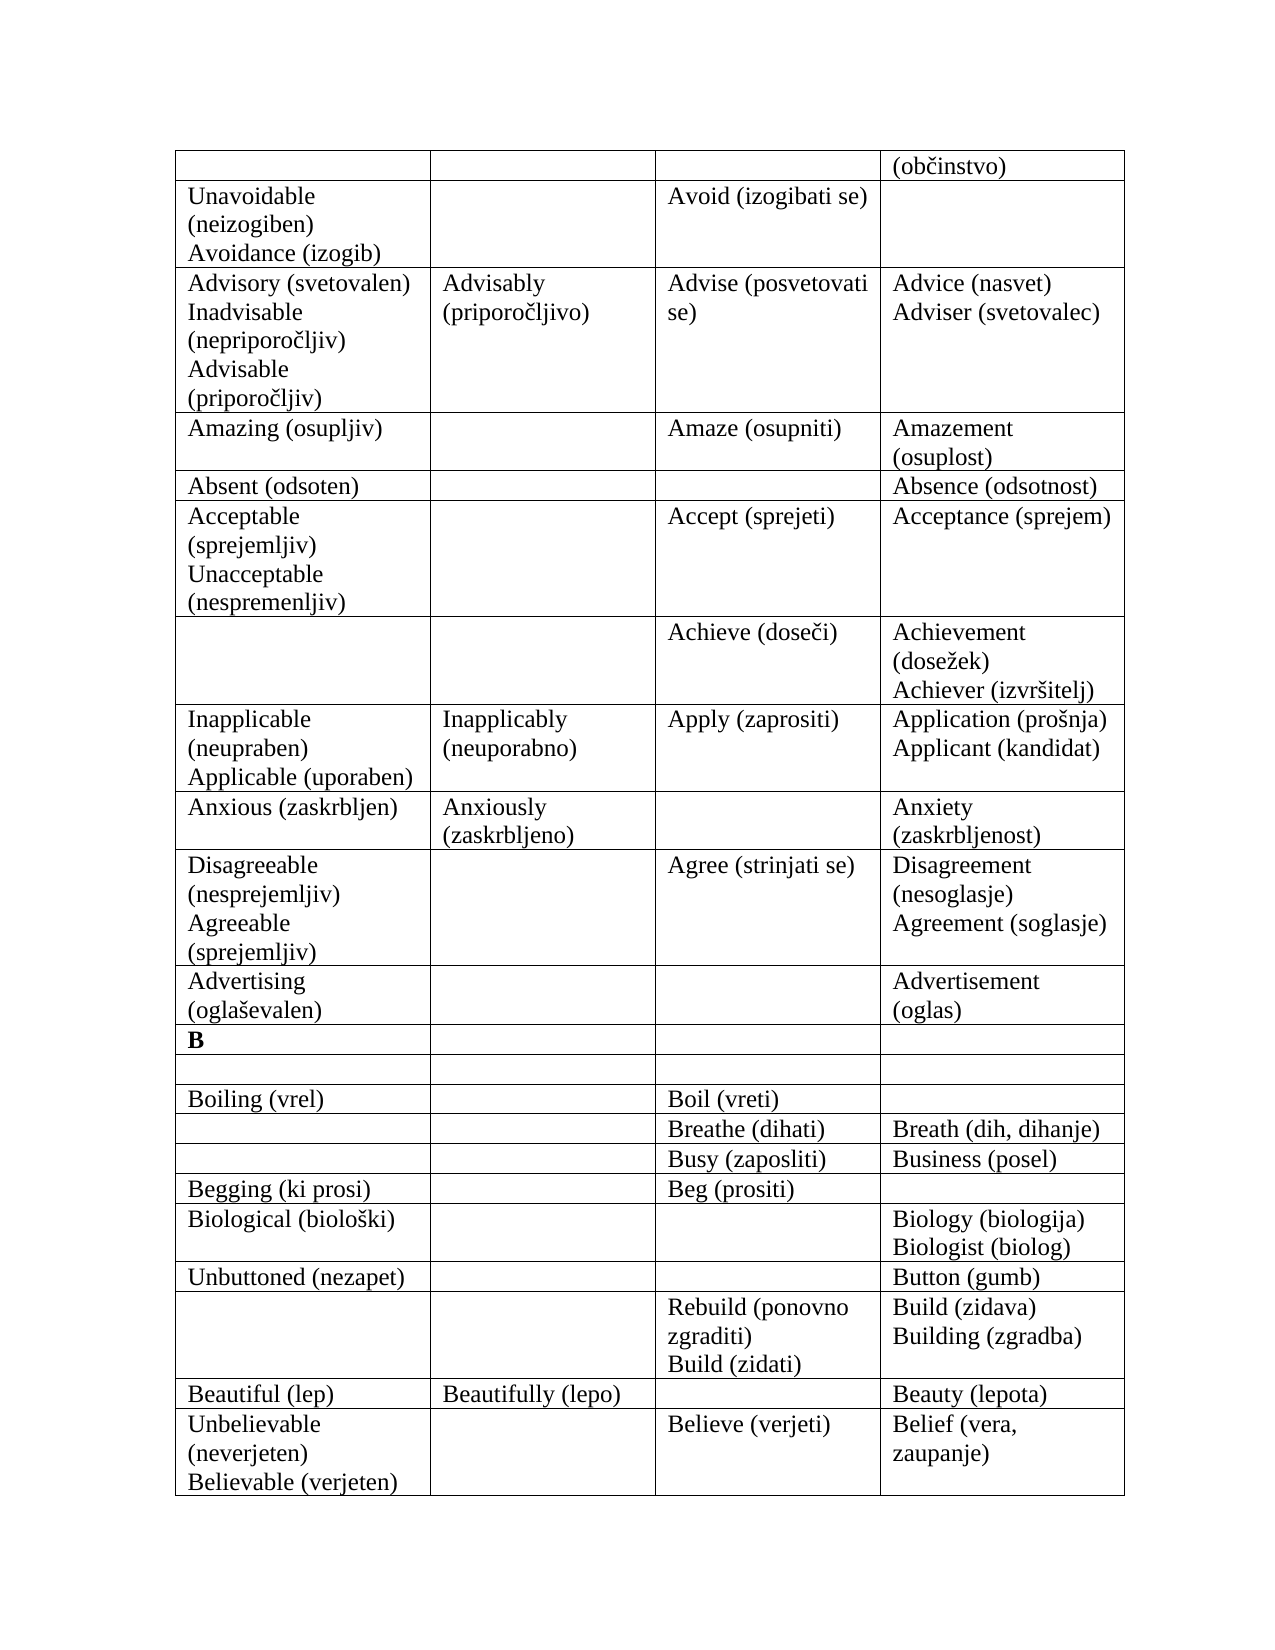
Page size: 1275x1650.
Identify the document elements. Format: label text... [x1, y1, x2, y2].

table_cell Acceptable (sprejemljiv) Unacceptable (nespremenljiv) [176, 501, 430, 616]
table_cell Advise (posvetovati se) [656, 268, 880, 412]
table_cell Unbuttoned (nezapet) [176, 1262, 430, 1291]
table_cell Disagreeable (nesprejemljiv) Agreeable (sprejemljiv) [176, 850, 430, 965]
table_cell Avoid (izogibati se) [656, 181, 880, 267]
table_cell [176, 1055, 430, 1083]
table_cell Beautifully (lepo) [431, 1379, 655, 1408]
table_cell [656, 1379, 880, 1408]
table_cell Achievement (dosežek) Achiever (izvršitelj) [881, 617, 1124, 703]
table_cell Advertisement (oglas) [881, 966, 1124, 1024]
table_cell Unbelievable (neverjeten) Believable (verjeten) [176, 1409, 430, 1495]
table_cell Belief (vera, zaupanje) [881, 1409, 1124, 1495]
table_cell Rebuild (ponovno zgraditi) Build (zidati) [656, 1292, 880, 1378]
table_cell [656, 151, 880, 180]
table_cell [431, 1174, 655, 1203]
table_cell [431, 1262, 655, 1291]
table_cell Biological (biološki) [176, 1204, 430, 1261]
table_cell Breathe (dihati) [656, 1114, 880, 1143]
table_cell Boil (vreti) [656, 1085, 880, 1113]
table_cell [431, 1025, 655, 1054]
table_cell Begging (ki prosi) [176, 1174, 430, 1203]
table_cell [431, 1085, 655, 1113]
table_cell [431, 1409, 655, 1495]
table_cell Apply (zaprositi) [656, 705, 880, 791]
table_cell Beauty (lepota) [881, 1379, 1124, 1408]
table_cell Advisably (priporočljivo) [431, 268, 655, 412]
table_cell [881, 1025, 1124, 1054]
table_cell [431, 1144, 655, 1173]
table_cell [656, 1055, 880, 1083]
table_cell Unavoidable (neizogiben) Avoidance (izogib) [176, 181, 430, 267]
table_cell [656, 1262, 880, 1291]
table_cell Amaze (osupniti) [656, 413, 880, 470]
table_cell [176, 617, 430, 703]
table_cell [431, 501, 655, 616]
table_cell [176, 1144, 430, 1173]
table_cell Advisory (svetovalen) Inadvisable (nepriporočljiv) Advisable (priporočljiv) [176, 268, 430, 412]
table_cell Beg (prositi) [656, 1174, 880, 1203]
table_cell Build (zidava) Building (zgradba) [881, 1292, 1124, 1378]
table_cell Breath (dih, dihanje) [881, 1114, 1124, 1143]
table_cell [431, 151, 655, 180]
table_cell Disagreement (nesoglasje) Agreement (soglasje) [881, 850, 1124, 965]
table_cell [881, 181, 1124, 267]
table_cell [656, 471, 880, 500]
table_cell Agree (strinjati se) [656, 850, 880, 965]
table_cell [431, 1114, 655, 1143]
table_cell Boiling (vrel) [176, 1085, 430, 1113]
table_cell Anxiety (zaskrbljenost) [881, 792, 1124, 849]
table_cell Anxiously (zaskrbljeno) [431, 792, 655, 849]
table_cell Believe (verjeti) [656, 1409, 880, 1495]
table_cell Busy (zaposliti) [656, 1144, 880, 1173]
table_cell [431, 471, 655, 500]
table_cell [656, 1025, 880, 1054]
table_cell [431, 181, 655, 267]
table_cell Advertising (oglaševalen) [176, 966, 430, 1024]
table_cell [881, 1085, 1124, 1113]
table_cell Inapplicably (neuporabno) [431, 705, 655, 791]
table_cell [431, 413, 655, 470]
table_cell [656, 1204, 880, 1261]
table_cell [176, 151, 430, 180]
table_cell Accept (sprejeti) [656, 501, 880, 616]
table_cell [431, 1292, 655, 1378]
table_cell Beautiful (lep) [176, 1379, 430, 1408]
table_cell [431, 617, 655, 703]
table_cell [431, 966, 655, 1024]
table_cell Anxious (zaskrbljen) [176, 792, 430, 849]
table_cell [431, 1055, 655, 1083]
table_cell (občinstvo) [881, 151, 1124, 180]
table_cell [656, 792, 880, 849]
table_cell Absent (odsoten) [176, 471, 430, 500]
table_cell Business (posel) [881, 1144, 1124, 1173]
table_cell B [176, 1025, 430, 1054]
table_cell [656, 966, 880, 1024]
table_cell Application (prošnja) Applicant (kandidat) [881, 705, 1124, 791]
table_cell Acceptance (sprejem) [881, 501, 1124, 616]
table_cell Biology (biologija) Biologist (biolog) [881, 1204, 1124, 1261]
table_cell [176, 1114, 430, 1143]
table_cell [176, 1292, 430, 1378]
table_cell Amazement (osuplost) [881, 413, 1124, 470]
table_cell Advice (nasvet) Adviser (svetovalec) [881, 268, 1124, 412]
table_cell Button (gumb) [881, 1262, 1124, 1291]
table_cell [431, 1204, 655, 1261]
table_cell Inapplicable (neupraben) Applicable (uporaben) [176, 705, 430, 791]
table_cell Achieve (doseči) [656, 617, 880, 703]
table_cell Amazing (osupljiv) [176, 413, 430, 470]
table_cell [881, 1055, 1124, 1083]
table_cell Absence (odsotnost) [881, 471, 1124, 500]
table_cell [881, 1174, 1124, 1203]
table_cell [431, 850, 655, 965]
